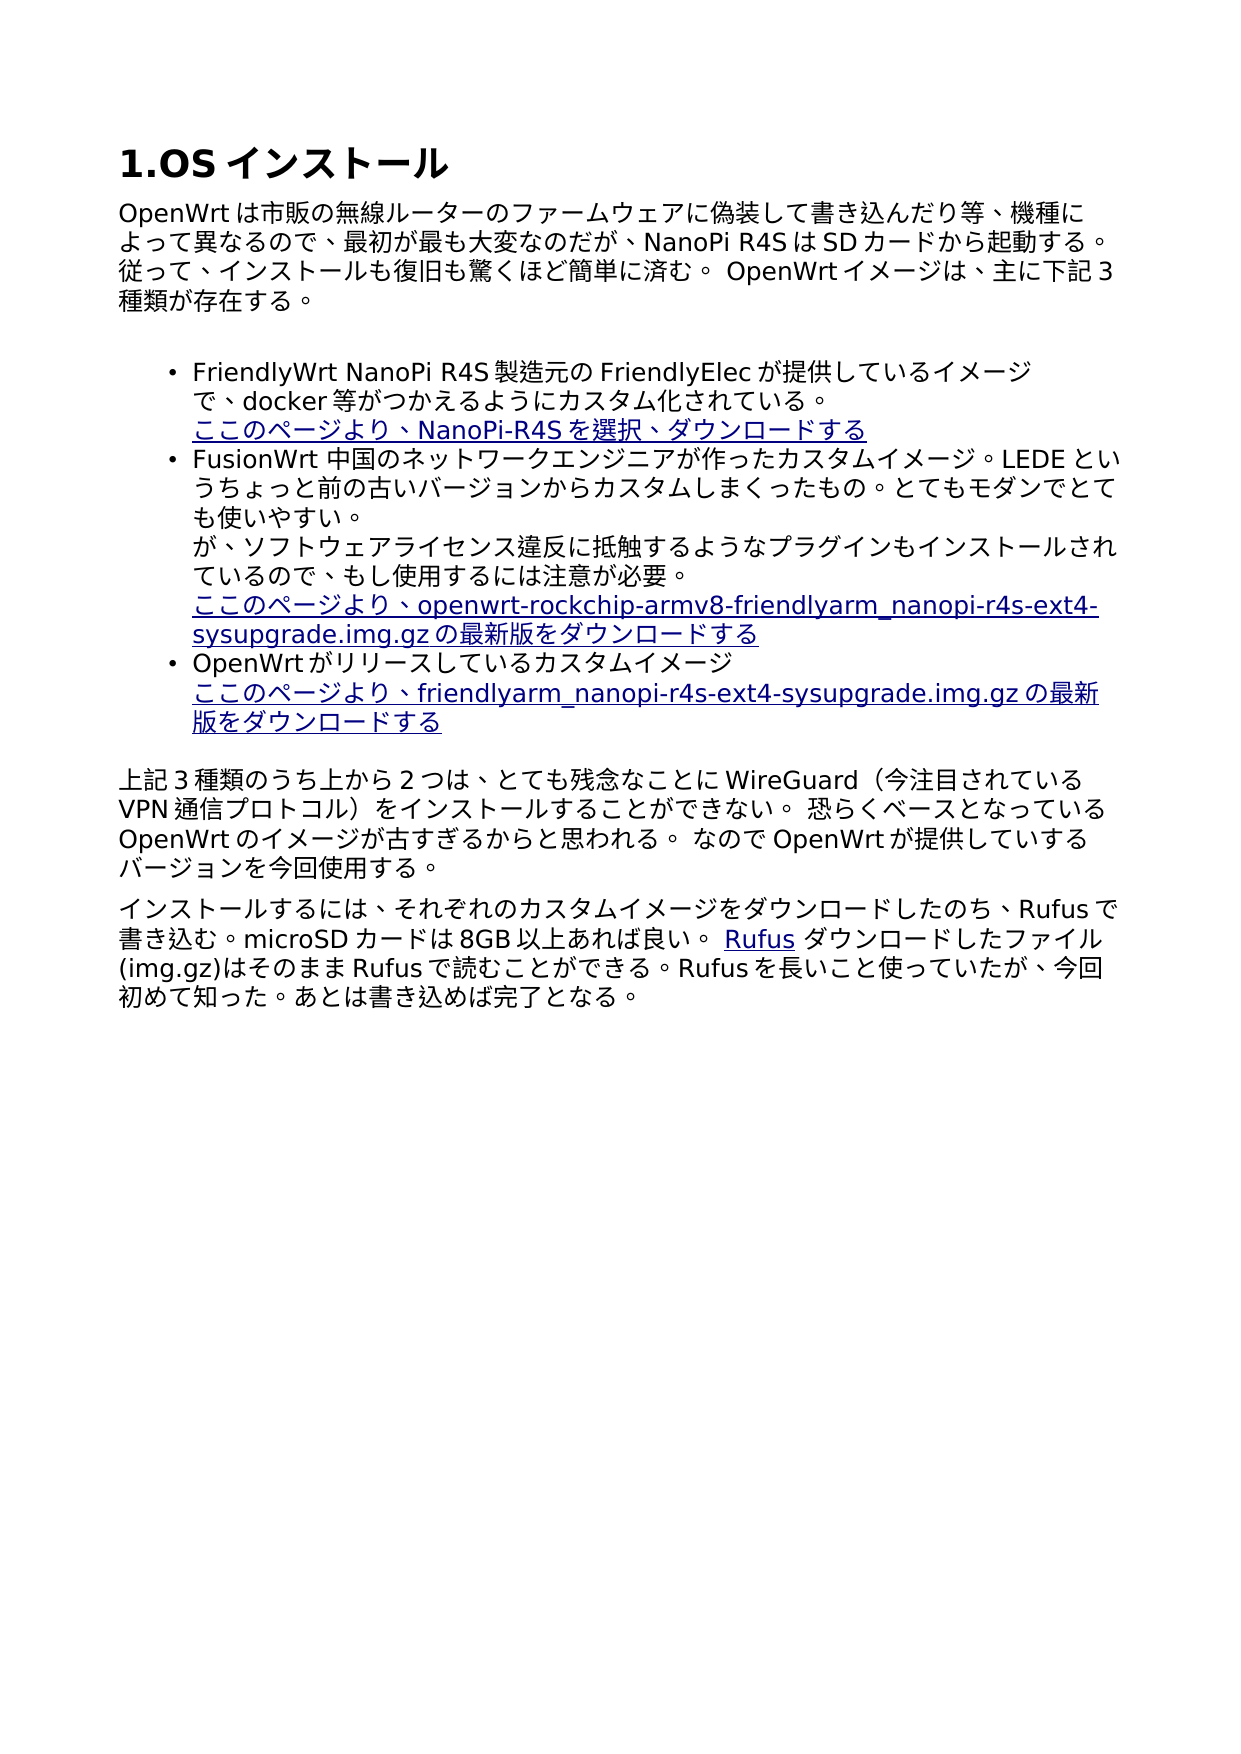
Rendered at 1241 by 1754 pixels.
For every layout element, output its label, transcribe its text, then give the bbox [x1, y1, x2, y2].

text インストールするには、それぞれのカスタムイメージをダウンロードしたのち、Rufusで書き込む。microSDカードは8GB以上あれば良い。 Rufus ダウンロードしたファイル(img.gz)はそのままRufusで読むことができる。Rufusを長いこと使っていたが、今回初めて知った。あとは書き込めば完了となる。 [118, 896, 1122, 1012]
text 上記3種類のうち上から2つは、とても残念なことにWireGuard（今注目されているVPN通信プロトコル）をインストールすることができない。 恐らくベースとなっているOpenWrtのイメージが古すぎるからと思われる。 なのでOpenWrtが提供していするバージョンを今回使用する。 [118, 767, 1122, 883]
text OpenWrtは市販の無線ルーターのファームウェアに偽装して書き込んだり等、機種によって異なるので、最初が最も大変なのだが、NanoPi R4SはSDカードから起動する。 従って、インストールも復旧も驚くほど簡単に済む。 OpenWrtイメージは、主に下記3種類が存在する。 [118, 199, 1122, 316]
list FriendlyWrt NanoPi R4S製造元のFriendlyElecが提供しているイメージで、docker等がつかえるようにカスタム化されている。 ここのページより、NanoPi-R4Sを選択、ダウンロードする [177, 358, 1122, 445]
list OpenWrtがリリースしているカスタムイメージ ここのページより、friendlyarm_nanopi-r4s-ext4-sysupgrade.img.gzの最新版をダウンロードする [177, 649, 1122, 737]
subtitle 1.OSインストール [118, 143, 1122, 187]
list FusionWrt 中国のネットワークエンジニアが作ったカスタムイメージ。LEDEというちょっと前の古いバージョンからカスタムしまくったもの。とてもモダンでとても使いやすい。 が、ソフトウェアライセンス違反に抵触するようなプラグインもインストールされているので、もし使用するには注意が必要。 ここのページより、openwrt-rockchip-armv8-friendlyarm_nanopi-r4s-ext4-sysupgrade.img.gzの最新版をダウンロードする [177, 445, 1122, 649]
